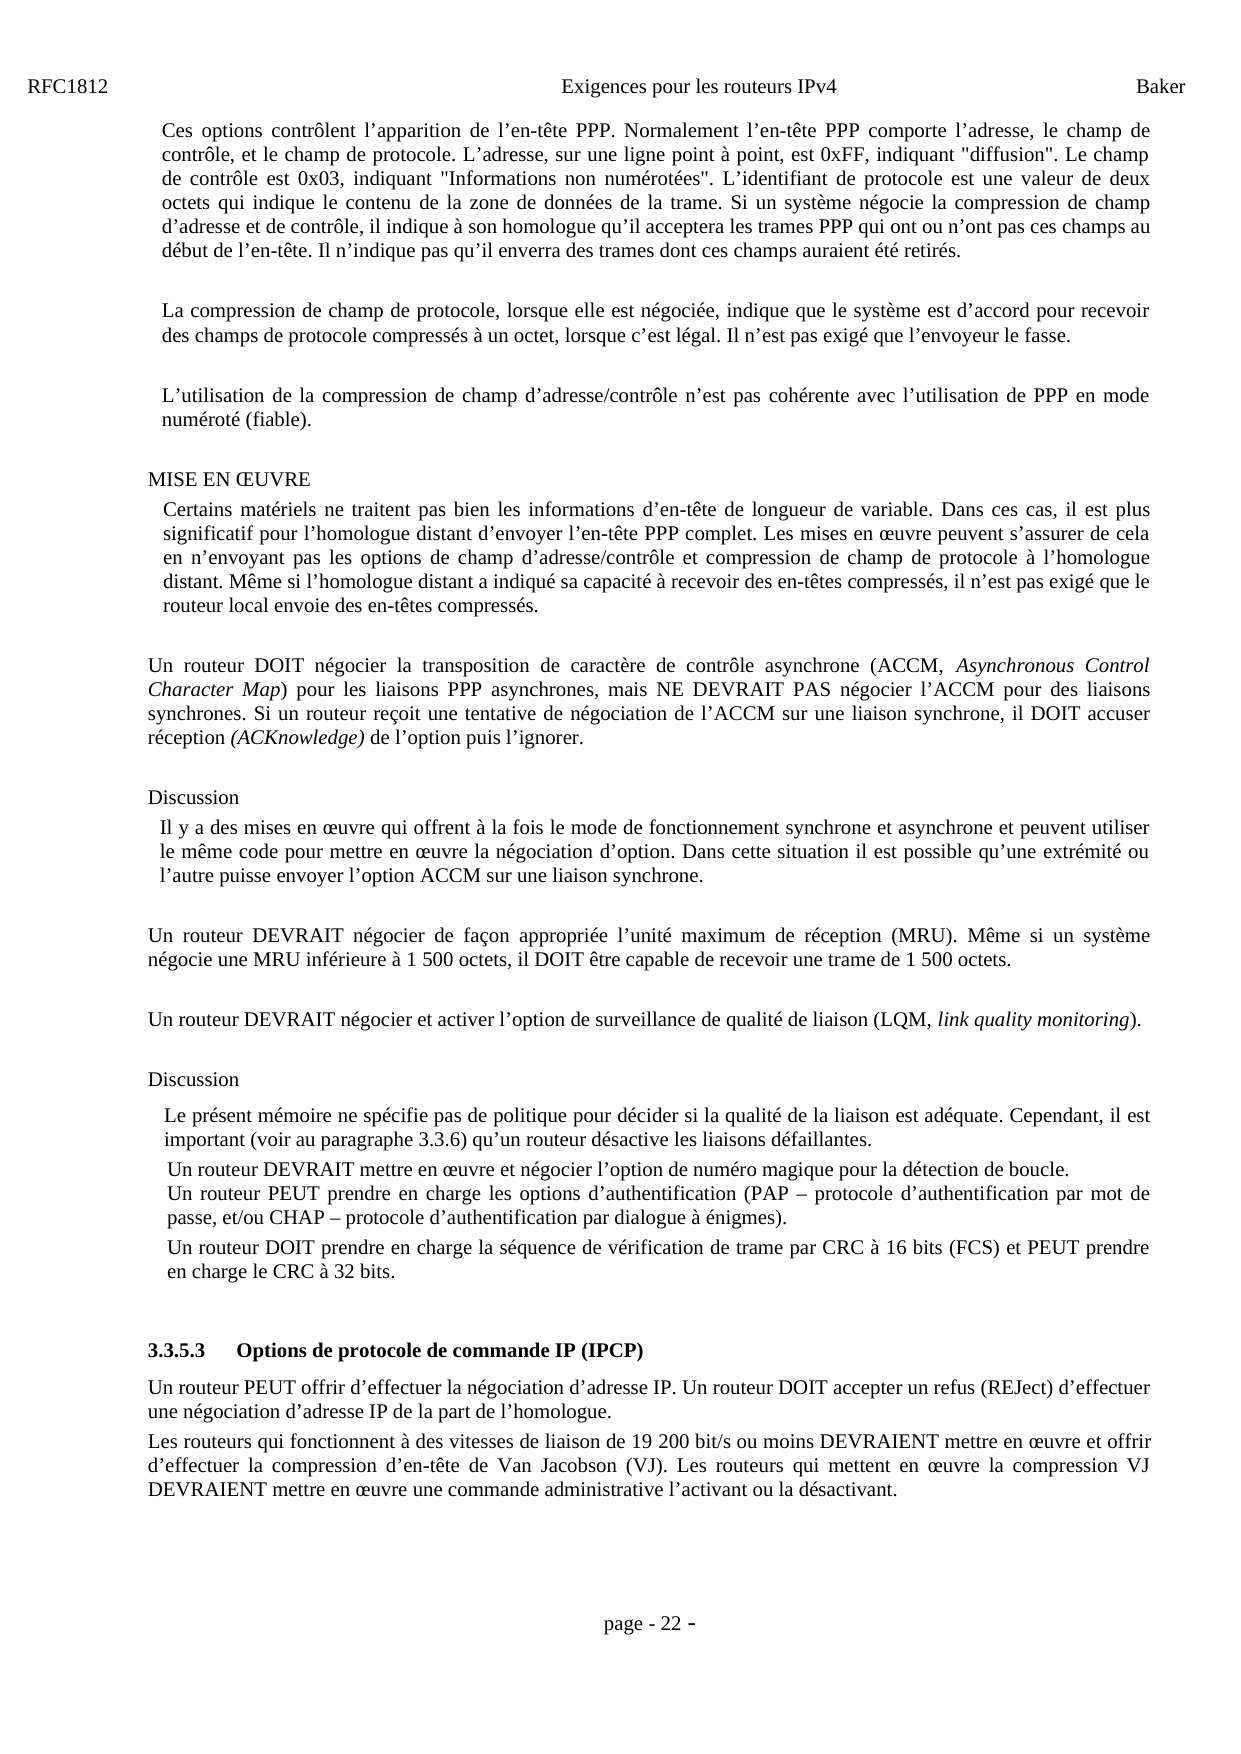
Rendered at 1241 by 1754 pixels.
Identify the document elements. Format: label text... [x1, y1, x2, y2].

text Un routeur DEVRAIT mettre en œuvre et négocier l’option de numéro magique pour la détection de boucle. [167, 1157, 1152, 1181]
text Un routeur DEVRAIT négocier et activer l’option de surveillance de qualité de liaison (LQM, link quality monitoring). [148, 1007, 1152, 1031]
text MISE EN ŒUVRE [148, 467, 1152, 491]
text Certains matériels ne traitent pas bien les informations d’en-tête de longueur de variable. Dans ces cas, il est plus significatif pour l’homologue distant d’envoyer l’en-tête PPP complet. Les mises en œuvre peuvent s’assurer de cela en n’envoyant pas les options de champ d’adresse/contrôle et compression de champ de protocole à l’homologue distant. Même si l’homologue distant a indiqué sa capacité à recevoir des en-têtes compressés, il n’est pas exigé que le routeur local envoie des en-têtes compressés. [163, 497, 1152, 617]
text Un routeur DOIT négocier la transposition de caractère de contrôle asynchrone (ACCM, Asynchronous Control Character Map) pour les liaisons PPP asynchrones, mais NE DEVRAIT PAS négocier l’ACCM pour des liaisons synchrones. Si un routeur reçoit une tentative de négociation de l’ACCM sur une liaison synchrone, il DOIT accuser réception (ACKnowledge) de l’option puis l’ignorer. [148, 653, 1152, 749]
text La compression de champ de protocole, lorsque elle est négociée, indique que le système est d’accord pour recevoir des champs de protocole compressés à un octet, lorsque c’est légal. Il n’est pas exigé que l’envoyeur le fasse. [162, 298, 1152, 347]
text L’utilisation de la compression de champ d’adresse/contrôle n’est pas cohérente avec l’utilisation de PPP en mode numéroté (fiable). [162, 382, 1152, 431]
text Ces options contrôlent l’apparition de l’en-tête PPP. Normalement l’en-tête PPP comporte l’adresse, le champ de contrôle, et le champ de protocole. L’adresse, sur une ligne point à point, est 0xFF, indiquant "diffusion". Le champ de contrôle est 0x03, indiquant "Informations non numérotées". L’identifiant de protocole est une valeur de deux octets qui indique le contenu de la zone de données de la trame. Si un système négocie la compression de champ d’adresse et de contrôle, il indique à son homologue qu’il acceptera les trames PPP qui ont ou n’ont pas ces champs au début de l’en-tête. Il n’indique pas qu’il enverra des trames dont ces champs auraient été retirés. [162, 118, 1152, 262]
text Il y a des mises en œuvre qui offrent à la fois le mode de fonctionnement synchrone et asynchrone et peuvent utiliser le même code pour mettre en œuvre la négociation d’option. Dans cette situation il est possible qu’une extrémité ou l’autre puisse envoyer l’option ACCM sur une liaison synchrone. [159, 815, 1152, 887]
text Discussion [148, 1067, 1152, 1091]
text Un routeur PEUT prendre en charge les options d’authentification (PAP – protocole d’authentification par mot de passe, et/ou CHAP – protocole d’authentification par dialogue à énigmes). [167, 1181, 1152, 1229]
text Les routeurs qui fonctionnent à des vitesses de liaison de 19 200 bit/s ou moins DEVRAIENT mettre en œuvre et offrir d’effectuer la compression d’en-tête de Van Jacobson (VJ). Les routeurs qui mettent en œuvre la compression VJ DEVRAIENT mettre en œuvre une commande administrative l’activant ou la désactivant. [148, 1429, 1152, 1501]
text Un routeur DEVRAIT négocier de façon appropriée l’unité maximum de réception (MRU). Même si un système négocie une MRU inférieure à 1 500 octets, il DOIT être capable de recevoir une trame de 1 500 octets. [148, 923, 1152, 971]
text Le présent mémoire ne spécifie pas de politique pour décider si la qualité de la liaison est adéquate. Cependant, il est important (voir au paragraphe 3.3.6) qu’un routeur désactive les liaisons défaillantes. [164, 1103, 1152, 1151]
text Un routeur PEUT offrir d’effectuer la négociation d’adresse IP. Un routeur DOIT accepter un refus (REJect) d’effectuer une négociation d’adresse IP de la part de l’homologue. [148, 1375, 1152, 1423]
text Un routeur DOIT prendre en charge la séquence de vérification de trame par CRC à 16 bits (FCS) et PEUT prendre en charge le CRC à 32 bits. [167, 1235, 1152, 1283]
subtitle 3.3.5.3 Options de protocole de commande IP (IPCP) [148, 1338, 1152, 1362]
text Discussion [148, 785, 1152, 809]
